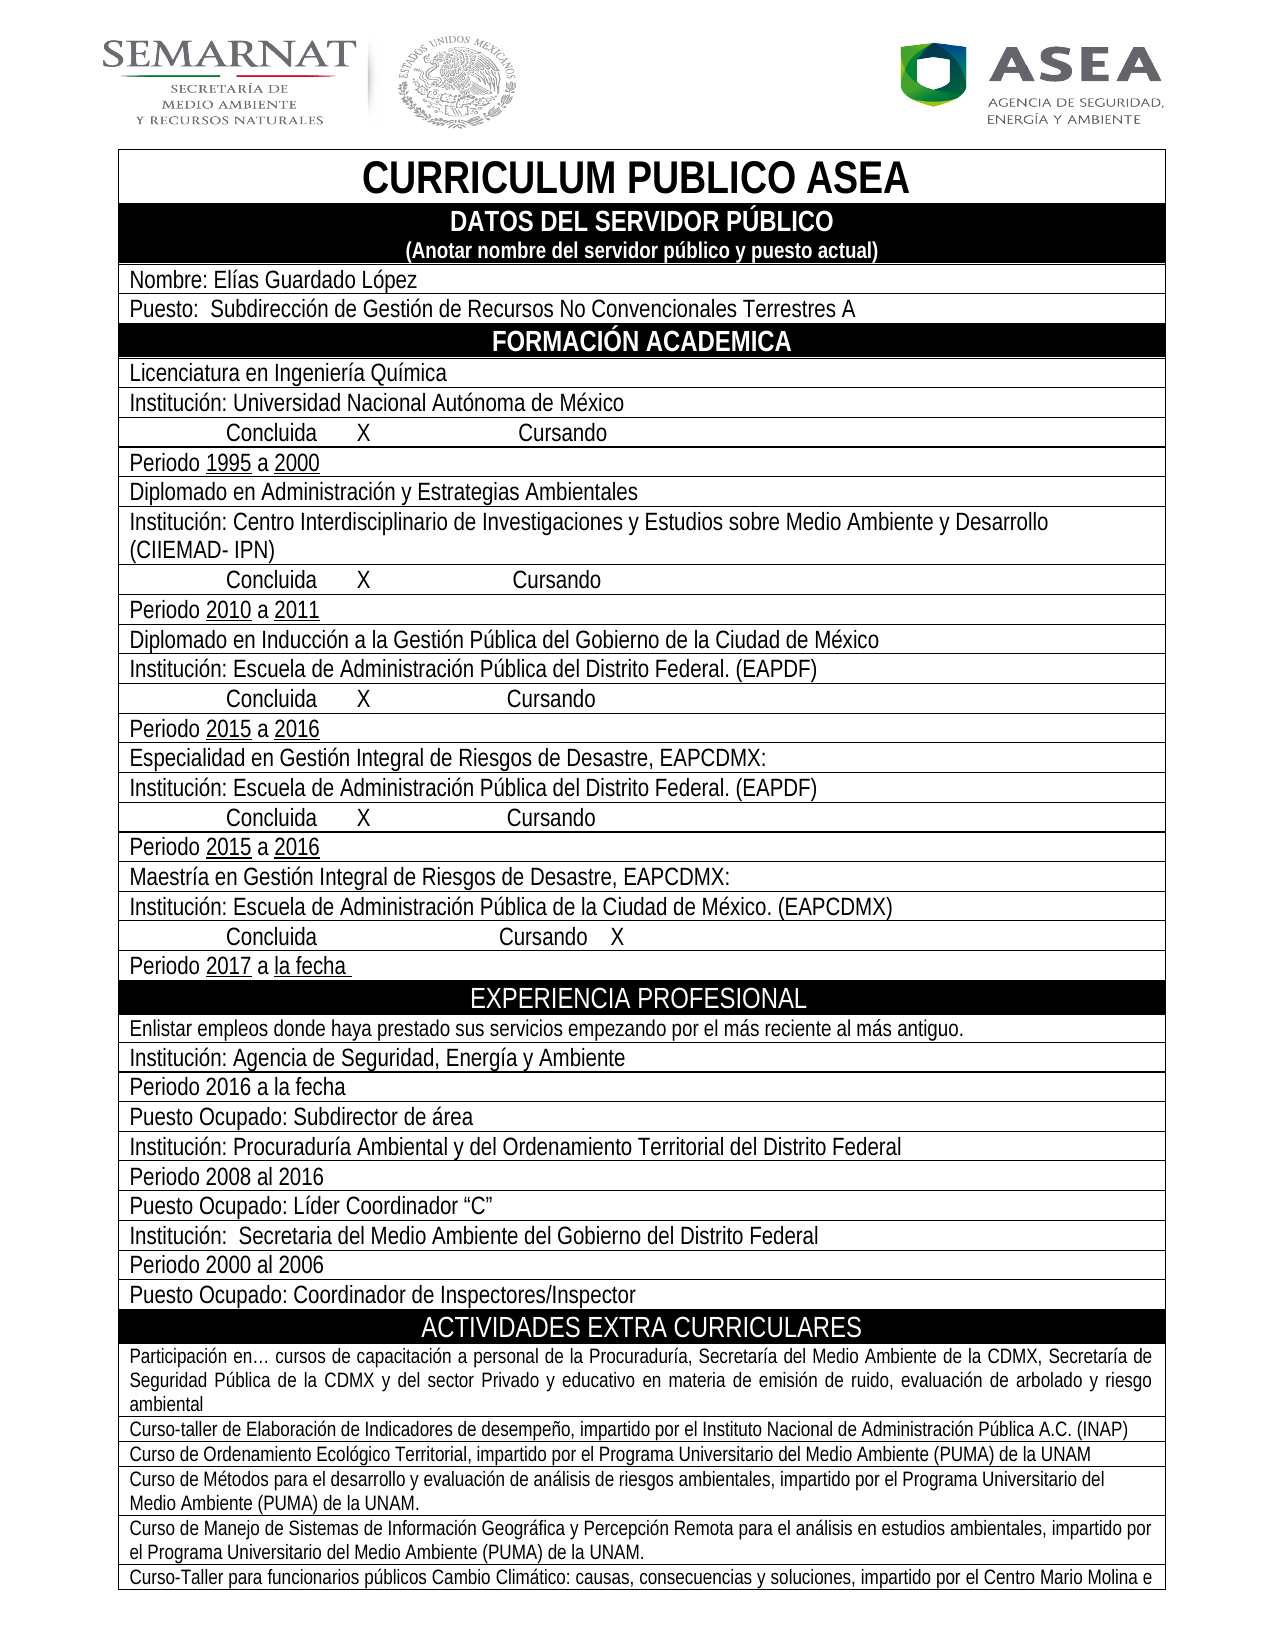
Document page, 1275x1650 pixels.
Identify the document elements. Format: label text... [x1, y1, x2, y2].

table_cell Maestría en Gestión Integral de Riesgos de Desastre, EAPCDMX: [119, 862, 1165, 891]
table_cell Periodo 1995 a 2000 [119, 448, 1165, 476]
table_cell Concluida X Cursando [119, 684, 1165, 713]
table_cell DATOS DEL SERVIDOR PÚBLICO (Anotar nombre del servidor público y puesto actual) [119, 204, 1165, 263]
table_cell Licenciatura en Ingeniería Química [119, 359, 1165, 387]
table_cell Concluida Cursando X [119, 921, 1165, 950]
table_cell Diplomado en Administración y Estrategias Ambientales [119, 477, 1165, 506]
table_cell Curso de Ordenamiento Ecológico Territorial, impartido por el Programa Universitario del Medio Ambiente (PUMA) de la UNAM [119, 1442, 1165, 1466]
table_cell Institución: Centro Interdisciplinario de Investigaciones y Estudios sobre Medio Ambiente y Desarrollo (CIIEMAD- IPN) [119, 507, 1165, 564]
table_cell Institución: Procuraduría Ambiental y del Ordenamiento Territorial del Distrito Federal [119, 1132, 1165, 1160]
table_cell EXPERIENCIA PROFESIONAL [119, 981, 1165, 1014]
table_cell Institución: Escuela de Administración Pública del Distrito Federal. (EAPDF) [119, 773, 1165, 802]
table_cell Institución: Escuela de Administración Pública del Distrito Federal. (EAPDF) [119, 654, 1165, 683]
table_cell Institución: Agencia de Seguridad, Energía y Ambiente [119, 1043, 1165, 1071]
table_cell Concluida X Cursando [119, 565, 1165, 594]
table_cell Periodo 2000 al 2006 [119, 1251, 1165, 1279]
table_cell Puesto Ocupado: Coordinador de Inspectores/Inspector [119, 1280, 1165, 1309]
table_cell Curso-Taller para funcionarios públicos Cambio Climático: causas, consecuencias y soluciones, impartido por el Centro Mario Molina e [119, 1565, 1165, 1589]
table_cell Especialidad en Gestión Integral de Riesgos de Desastre, EAPCDMX: [119, 743, 1165, 772]
table_cell Enlistar empleos donde haya prestado sus servicios empezando por el más reciente al más antiguo. [119, 1015, 1165, 1042]
table_cell Institución: Secretaria del Medio Ambiente del Gobierno del Distrito Federal [119, 1221, 1165, 1249]
table_cell Puesto Ocupado: Líder Coordinador “C” [119, 1191, 1165, 1220]
table_cell ACTIVIDADES EXTRA CURRICULARES [119, 1310, 1165, 1343]
table_cell Nombre: Elías Guardado López [119, 265, 1165, 293]
table_cell Periodo 2010 a 2011 [119, 595, 1165, 623]
table_cell Institución: Universidad Nacional Autónoma de México [119, 388, 1165, 417]
table_cell Concluida X Cursando [119, 418, 1165, 446]
table_cell Puesto Ocupado: Subdirector de área [119, 1102, 1165, 1131]
table_cell Periodo 2016 a la fecha [119, 1073, 1165, 1101]
table_cell Puesto: Subdirección de Gestión de Recursos No Convencionales Terrestres A [119, 294, 1165, 323]
table_cell Periodo 2015 a 2016 [119, 714, 1165, 742]
table_cell Curso de Métodos para el desarrollo y evaluación de análisis de riesgos ambientales, impartido por el Programa Universitario del Medio Ambiente (PUMA) de la UNAM. [119, 1467, 1165, 1515]
table_cell Periodo 2008 al 2016 [119, 1161, 1165, 1190]
table_cell Concluida X Cursando [119, 803, 1165, 831]
table_cell Periodo 2017 a la fecha [119, 951, 1165, 980]
table_cell Curso de Manejo de Sistemas de Información Geográfica y Percepción Remota para el análisis en estudios ambientales, impartido por el Programa Universitario del Medio Ambiente (PUMA) de la UNAM. [119, 1516, 1165, 1564]
table_cell Institución: Escuela de Administración Pública de la Ciudad de México. (EAPCDMX) [119, 892, 1165, 920]
table_cell Curso-taller de Elaboración de Indicadores de desempeño, impartido por el Instituto Nacional de Administración Pública A.C. (INAP) [119, 1417, 1165, 1441]
table_cell FORMACIÓN ACADEMICA [119, 324, 1165, 357]
table_cell Diplomado en Inducción a la Gestión Pública del Gobierno de la Ciudad de México [119, 625, 1165, 653]
table_header CURRICULUM PUBLICO ASEA [119, 150, 1165, 203]
table_cell Participación en… cursos de capacitación a personal de la Procuraduría, Secretaría del Medio Ambiente de la CDMX, Secretaría de Seguridad Pública de la CDMX y del sector Privado y educativo en materia de emisión de ruido, evaluación de arbolado y riesgo ambiental [119, 1344, 1165, 1416]
table_cell Periodo 2015 a 2016 [119, 833, 1165, 861]
